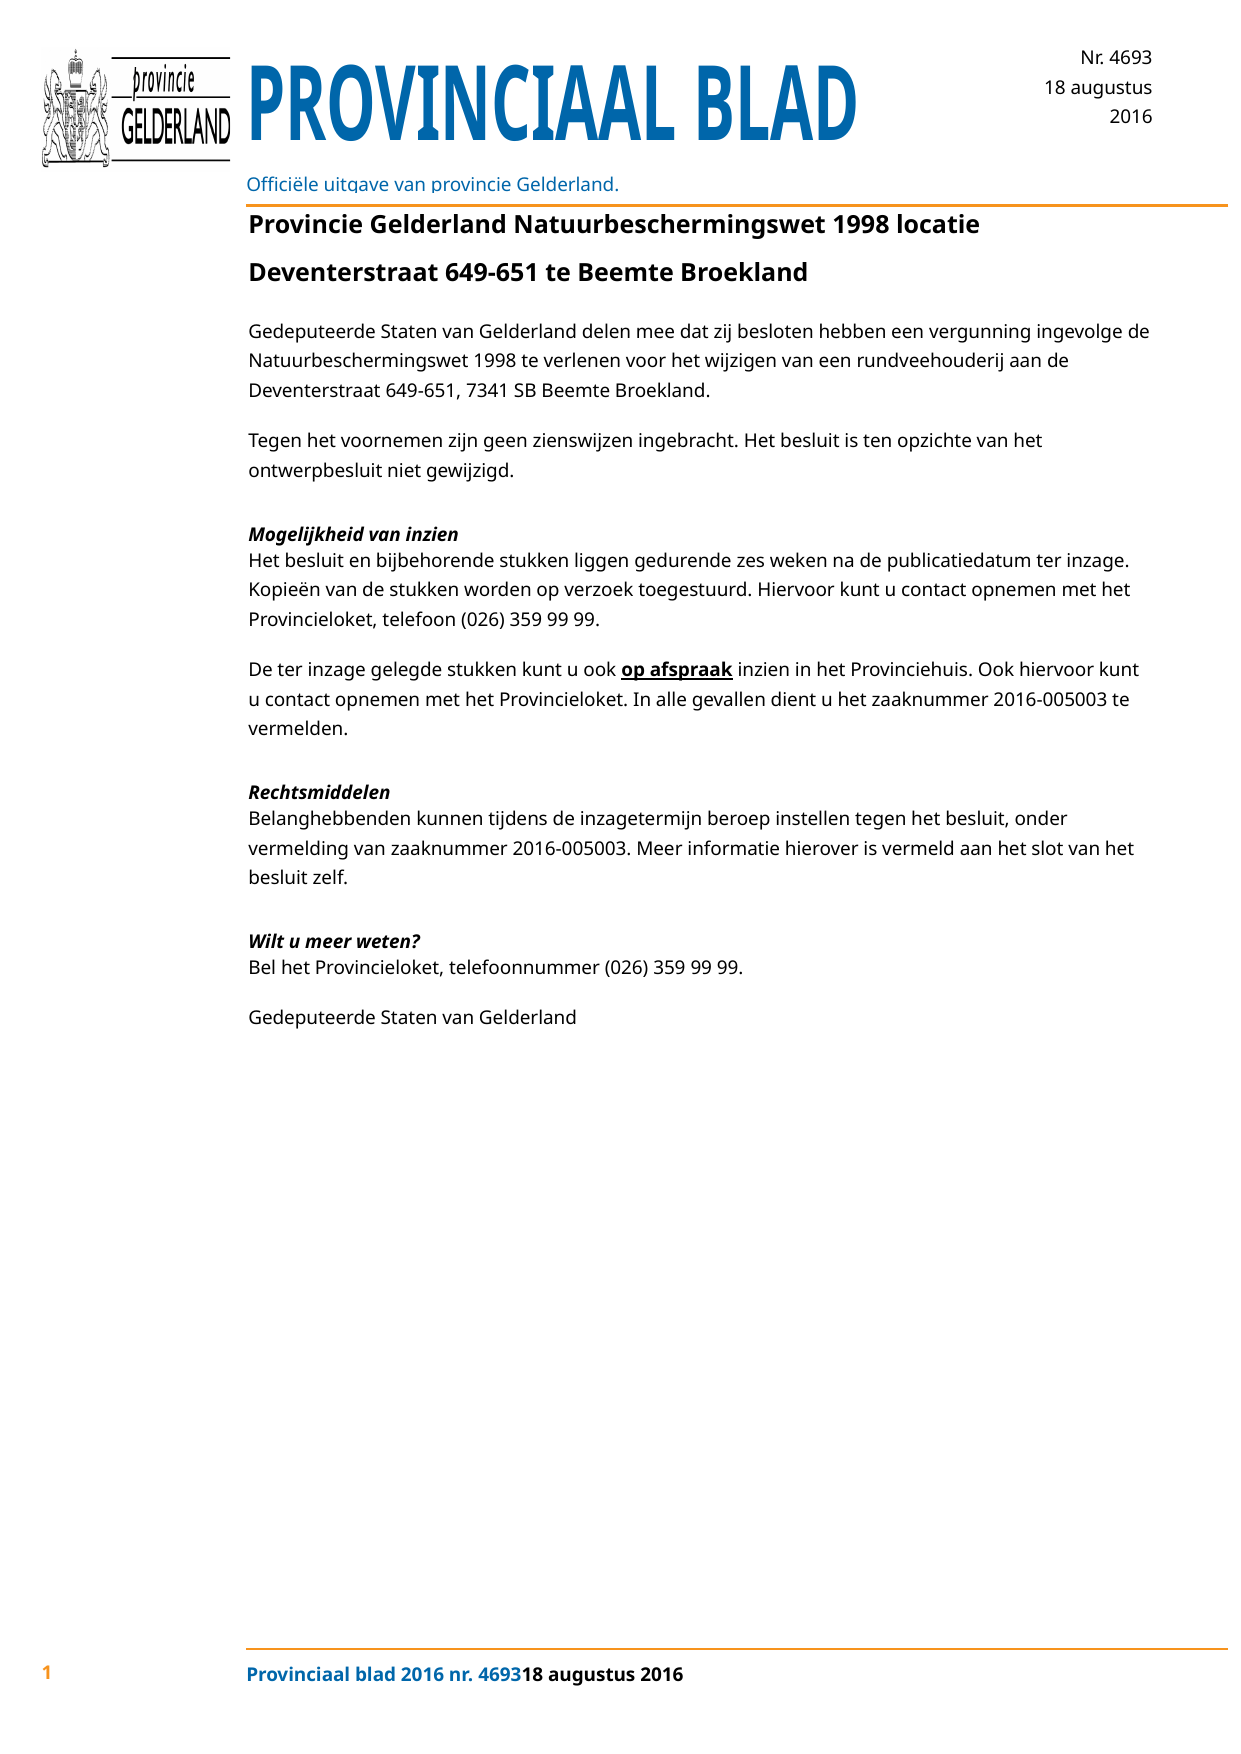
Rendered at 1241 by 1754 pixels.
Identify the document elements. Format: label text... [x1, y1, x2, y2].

text Provincie Gelderland Natuurbeschermingswet 1998 locatie Deventerstraat 649-651 te Beemte Broekland [248, 207, 1152, 288]
text Gedeputeerde Staten van Gelderland [248, 1004, 1152, 1030]
text Wilt u meer weten? [248, 928, 1152, 954]
text Mogelijkheid van inzien [248, 521, 1152, 547]
text Het besluit en bijbehorende stukken liggen gedurende zes weken na de publicatiedatum ter inzage. Kopieën van de stukken worden op verzoek toegestuurd. Hiervoor kunt u contact opnemen met het Provincieloket, telefoon (026) 359 99 99. [248, 547, 1152, 632]
text De ter inzage gelegde stukken kunt u ook op afspraak inzien in het Provinciehuis. Ook hiervoor kunt u contact opnemen met het Provincieloket. In alle gevallen dient u het zaaknummer 2016-005003 te vermelden. [248, 656, 1152, 741]
text Tegen het voornemen zijn geen zienswijzen ingebracht. Het besluit is ten opzichte van het ontwerpbesluit niet gewijzigd. [248, 427, 1152, 483]
picture [41, 47, 231, 172]
text Belanghebbenden kunnen tijdens de inzagetermijn beroep instellen tegen het besluit, onder vermelding van zaaknummer 2016-005003. Meer informatie hierover is vermeld aan het slot van het besluit zelf. [248, 805, 1152, 890]
text Bel het Provincieloket, telefoonnummer (026) 359 99 99. [248, 954, 1152, 980]
text Gedeputeerde Staten van Gelderland delen mee dat zij besloten hebben een vergunning ingevolge de Natuurbeschermingswet 1998 te verlenen voor het wijzigen van een rundveehouderij aan de Deventerstraat 649-651, 7341 SB Beemte Broekland. [248, 318, 1152, 403]
text Rechtsmiddelen [248, 779, 1152, 805]
